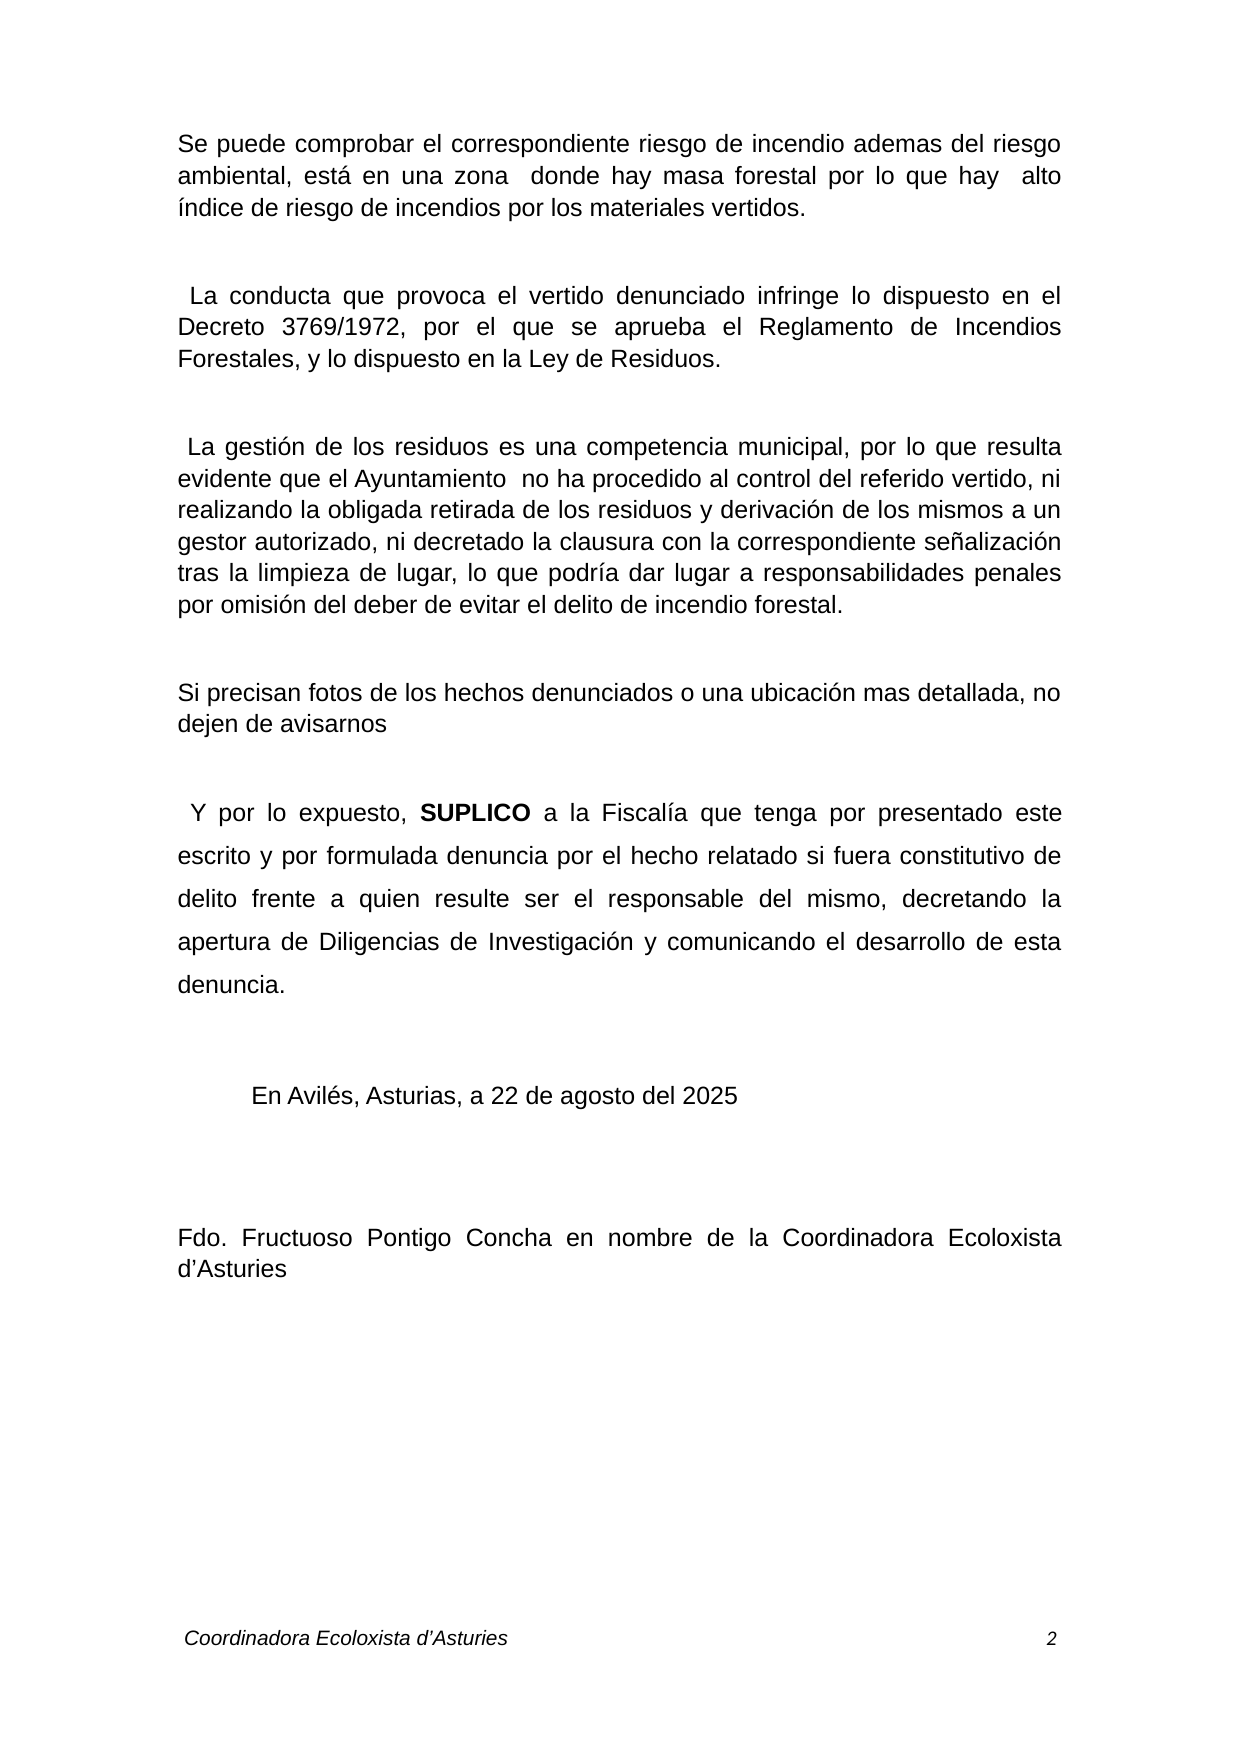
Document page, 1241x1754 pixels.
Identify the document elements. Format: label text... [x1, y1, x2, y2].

text Y por lo expuesto, SUPLICO a la Fiscalía que tenga por presentado este escrito y por formulada denuncia por el hecho relatado si fuera constitutivo de delito frente a quien resulte ser el responsable del mismo, decretando la apertura de Diligencias de Investigación y comunicando el desarrollo de esta denuncia. [177, 798, 1063, 999]
text Fdo. Fructuoso Pontigo Concha en nombre de la Coordinadora Ecoloxista d’Asturies [177, 1223, 1063, 1283]
text Si precisan fotos de los hechos denunciados o una ubicación mas detallada, no dejen de avisarnos [177, 678, 1063, 738]
text La conducta que provoca el vertido denunciado infringe lo dispuesto en el Decreto 3769/1972, por el que se aprueba el Reglamento de Incendios Forestales, y lo dispuesto en la Ley de Residuos. [177, 281, 1063, 373]
text En Avilés, Asturias, a 22 de agosto del 2025 [215, 1081, 1063, 1110]
text Se puede comprobar el correspondiente riesgo de incendio ademas del riesgo ambiental, está en una zona donde hay masa forestal por lo que hay alto índice de riesgo de incendios por los materiales vertidos. [177, 129, 1063, 221]
text La gestión de los residuos es una competencia municipal, por lo que resulta evidente que el Ayuntamiento no ha procedido al control del referido vertido, ni realizando la obligada retirada de los residuos y derivación de los mismos a un gestor autorizado, ni decretado la clausura con la correspondiente señalización tras la limpieza de lugar, lo que podría dar lugar a responsabilidades penales por omisión del deber de evitar el delito de incendio forestal. [177, 432, 1063, 618]
